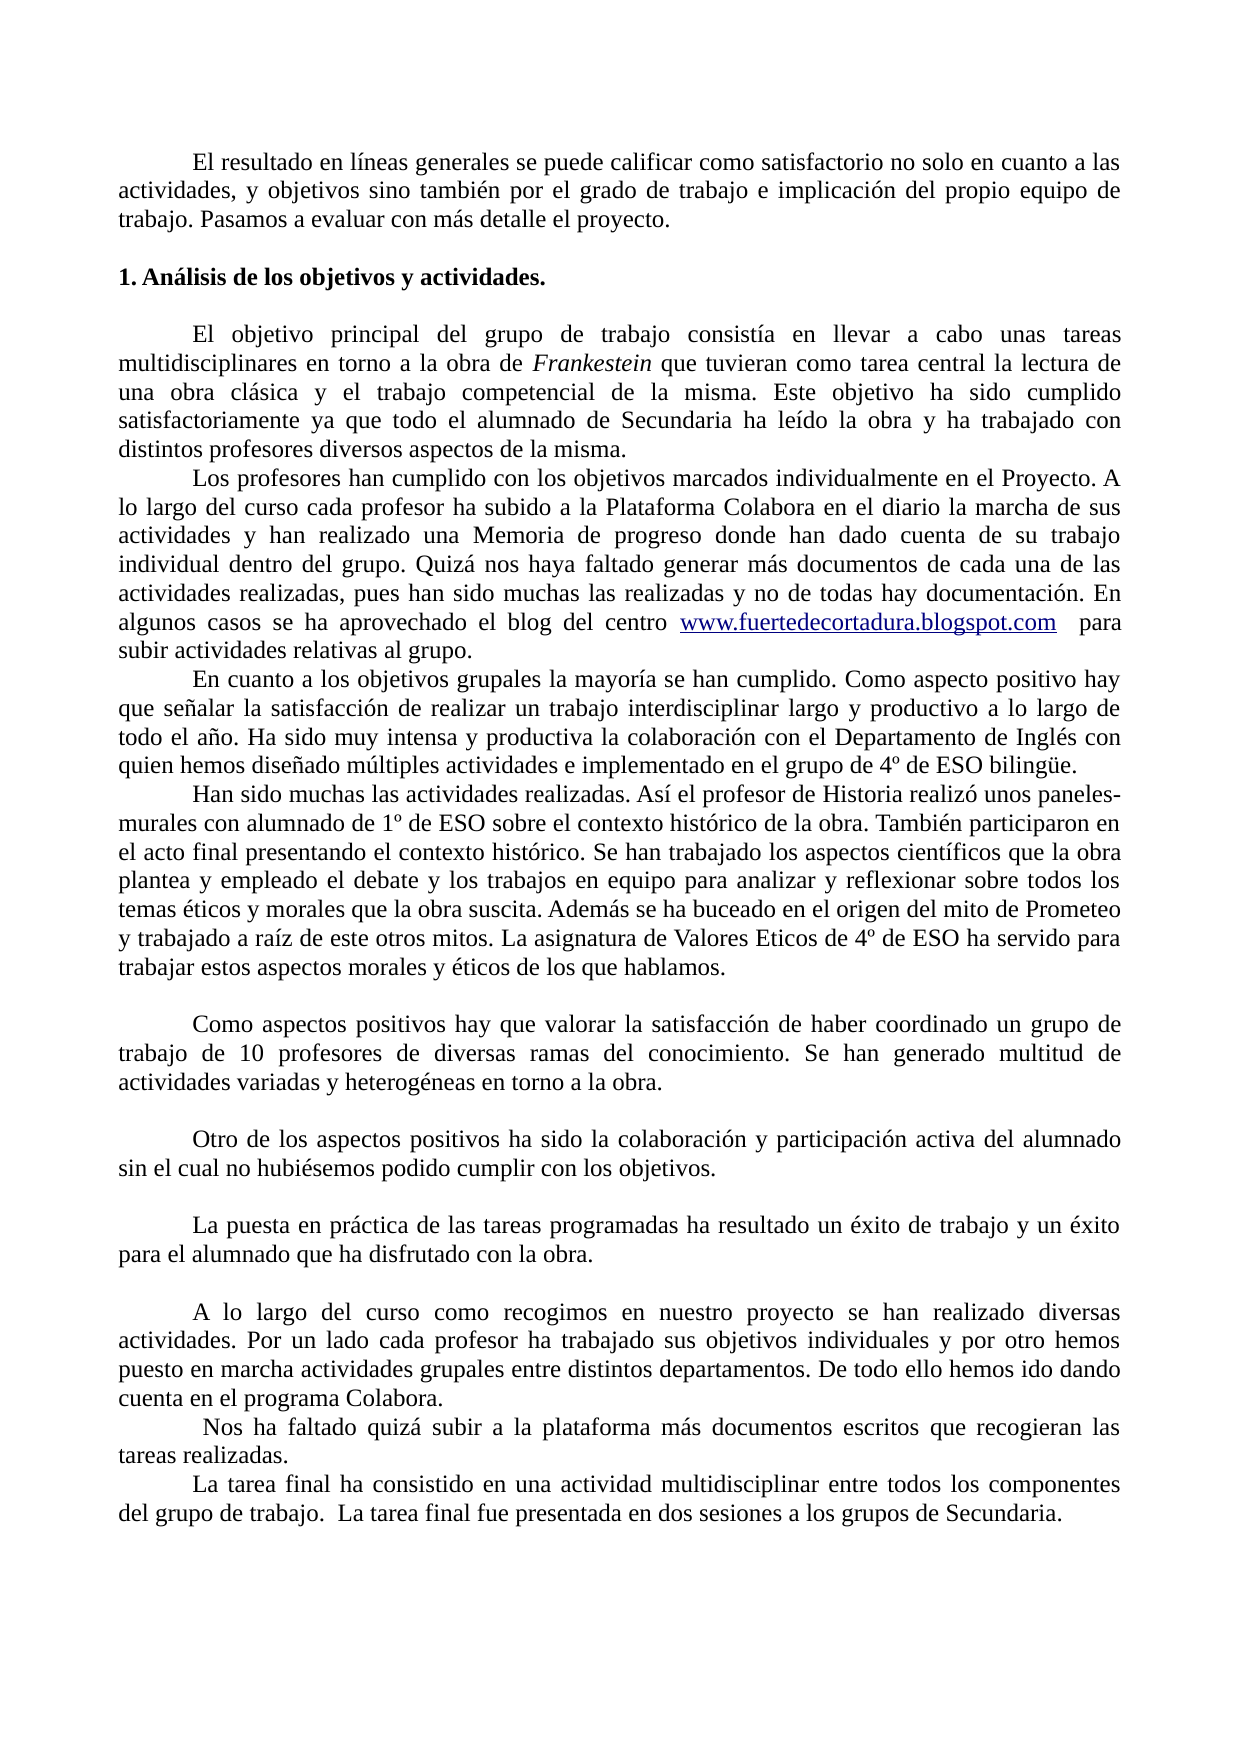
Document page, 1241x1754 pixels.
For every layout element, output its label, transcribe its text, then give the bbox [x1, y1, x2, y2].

text Nos ha faltado quizá subir a la plataforma más documentos escritos que recogieran las tareas realizadas. [118, 1412, 1122, 1469]
text 1. Análisis de los objetivos y actividades. [118, 262, 1122, 291]
text Otro de los aspectos positivos ha sido la colaboración y participación activa del alumnado sin el cual no hubiésemos podido cumplir con los objetivos. [118, 1124, 1122, 1182]
text El resultado en líneas generales se puede calificar como satisfactorio no solo en cuanto a las actividades, y objetivos sino también por el grado de trabajo e implicación del propio equipo de trabajo. Pasamos a evaluar con más detalle el proyecto. [118, 147, 1122, 233]
text En cuanto a los objetivos grupales la mayoría se han cumplido. Como aspecto positivo hay que señalar la satisfacción de realizar un trabajo interdisciplinar largo y productivo a lo largo de todo el año. Ha sido muy intensa y productiva la colaboración con el Departamento de Inglés con quien hemos diseñado múltiples actividades e implementado en el grupo de 4º de ESO bilingüe. [118, 664, 1122, 779]
text A lo largo del curso como recogimos en nuestro proyecto se han realizado diversas actividades. Por un lado cada profesor ha trabajado sus objetivos individuales y por otro hemos puesto en marcha actividades grupales entre distintos departamentos. De todo ello hemos ido dando cuenta en el programa Colabora. [118, 1297, 1122, 1412]
text Han sido muchas las actividades realizadas. Así el profesor de Historia realizó unos paneles-murales con alumnado de 1º de ESO sobre el contexto histórico de la obra. También participaron en el acto final presentando el contexto histórico. Se han trabajado los aspectos científicos que la obra plantea y empleado el debate y los trabajos en equipo para analizar y reflexionar sobre todos los temas éticos y morales que la obra suscita. Además se ha buceado en el origen del mito de Prometeo y trabajado a raíz de este otros mitos. La asignatura de Valores Eticos de 4º de ESO ha servido para trabajar estos aspectos morales y éticos de los que hablamos. [118, 779, 1122, 981]
text Como aspectos positivos hay que valorar la satisfacción de haber coordinado un grupo de trabajo de 10 profesores de diversas ramas del conocimiento. Se han generado multitud de actividades variadas y heterogéneas en torno a la obra. [118, 1009, 1122, 1096]
text La tarea final ha consistido en una actividad multidisciplinar entre todos los componentes del grupo de trabajo. La tarea final fue presentada en dos sesiones a los grupos de Secundaria. [118, 1469, 1122, 1527]
text Los profesores han cumplido con los objetivos marcados individualmente en el Proyecto. A lo largo del curso cada profesor ha subido a la Plataforma Colabora en el diario la marcha de sus actividades y han realizado una Memoria de progreso donde han dado cuenta de su trabajo individual dentro del grupo. Quizá nos haya faltado generar más documentos de cada una de las actividades realizadas, pues han sido muchas las realizadas y no de todas hay documentación. En algunos casos se ha aprovechado el blog del centro www.fuertedecortadura.blogspot.com para subir actividades relativas al grupo. [118, 463, 1122, 664]
text El objetivo principal del grupo de trabajo consistía en llevar a cabo unas tareas multidisciplinares en torno a la obra de Frankestein que tuvieran como tarea central la lectura de una obra clásica y el trabajo competencial de la misma. Este objetivo ha sido cumplido satisfactoriamente ya que todo el alumnado de Secundaria ha leído la obra y ha trabajado con distintos profesores diversos aspectos de la misma. [118, 319, 1122, 463]
text La puesta en práctica de las tareas programadas ha resultado un éxito de trabajo y un éxito para el alumnado que ha disfrutado con la obra. [118, 1211, 1122, 1268]
